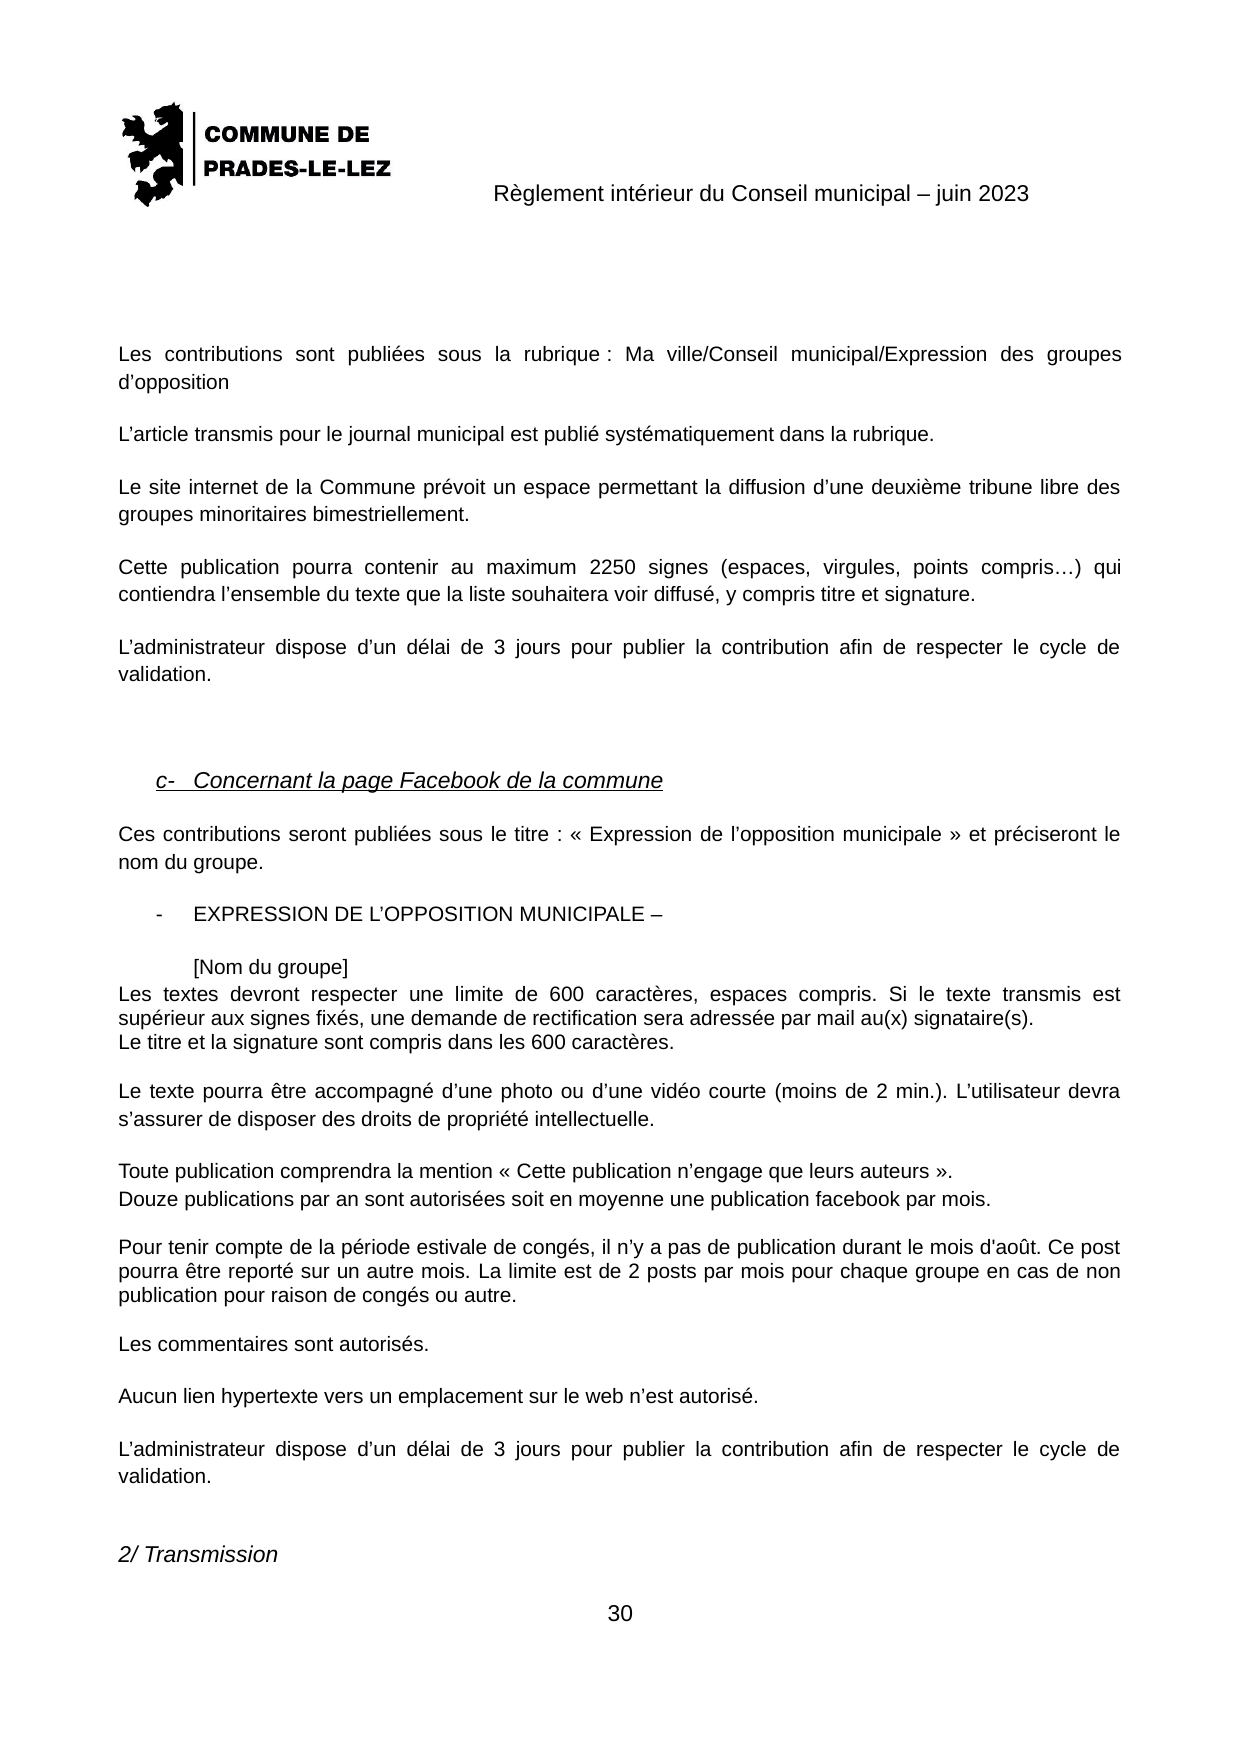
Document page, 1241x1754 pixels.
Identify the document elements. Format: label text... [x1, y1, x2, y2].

text [Nom du groupe] [193, 955, 1122, 979]
list Concernant la page Facebook de la commune [156, 767, 1122, 793]
text Les commentaires sont autorisés. [118, 1331, 1122, 1355]
text Le texte pourra être accompagné d’une photo ou d’une vidéo courte (moins de 2 min.). L’utilisateur devra s’assurer de disposer des droits de propriété intellectuelle. [118, 1079, 1122, 1131]
text Le titre et la signature sont compris dans les 600 caractères. [118, 1030, 1122, 1054]
text Aucun lien hypertexte vers un emplacement sur le web n’est autorisé. [118, 1384, 1122, 1408]
text L’administrateur dispose d’un délai de 3 jours pour publier la contribution afin de respecter le cycle de validation. [118, 1436, 1122, 1488]
text Douze publications par an sont autorisées soit en moyenne une publication facebook par mois. [118, 1187, 1122, 1211]
text Les textes devront respecter une limite de 600 caractères, espaces compris. Si le texte transmis est supérieur aux signes fixés, une demande de rectification sera adressée par mail au(x) signataire(s). [118, 982, 1122, 1030]
text L’article transmis pour le journal municipal est publié systématiquement dans la rubrique. [118, 422, 1122, 446]
text Cette publication pourra contenir au maximum 2250 signes (espaces, virgules, points compris…) qui contiendra l’ensemble du texte que la liste souhaitera voir diffusé, y compris titre et signature. [118, 554, 1122, 606]
text L’administrateur dispose d’un délai de 3 jours pour publier la contribution afin de respecter le cycle de validation. [118, 634, 1122, 686]
text Pour tenir compte de la période estivale de congés, il n’y a pas de publication durant le mois d'août. Ce post pourra être reporté sur un autre mois. La limite est de 2 posts par mois pour chaque groupe en cas de non publication pour raison de congés ou autre. [118, 1234, 1122, 1306]
text Toute publication comprendra la mention « Cette publication n’engage que leurs auteurs ». [118, 1159, 1122, 1183]
text 2/ Transmission [118, 1541, 1122, 1568]
text Les contributions sont publiées sous la rubrique : Ma ville/Conseil municipal/Expression des groupes d’opposition [118, 342, 1122, 393]
list EXPRESSION DE L’OPPOSITION MUNICIPALE – [156, 902, 1122, 926]
text Le site internet de la Commune prévoit un espace permettant la diffusion d’une deuxième tribune libre des groupes minoritaires bimestriellement. [118, 474, 1122, 526]
text Ces contributions seront publiées sous le titre : « Expression de l’opposition municipale » et préciseront le nom du groupe. [118, 822, 1122, 874]
